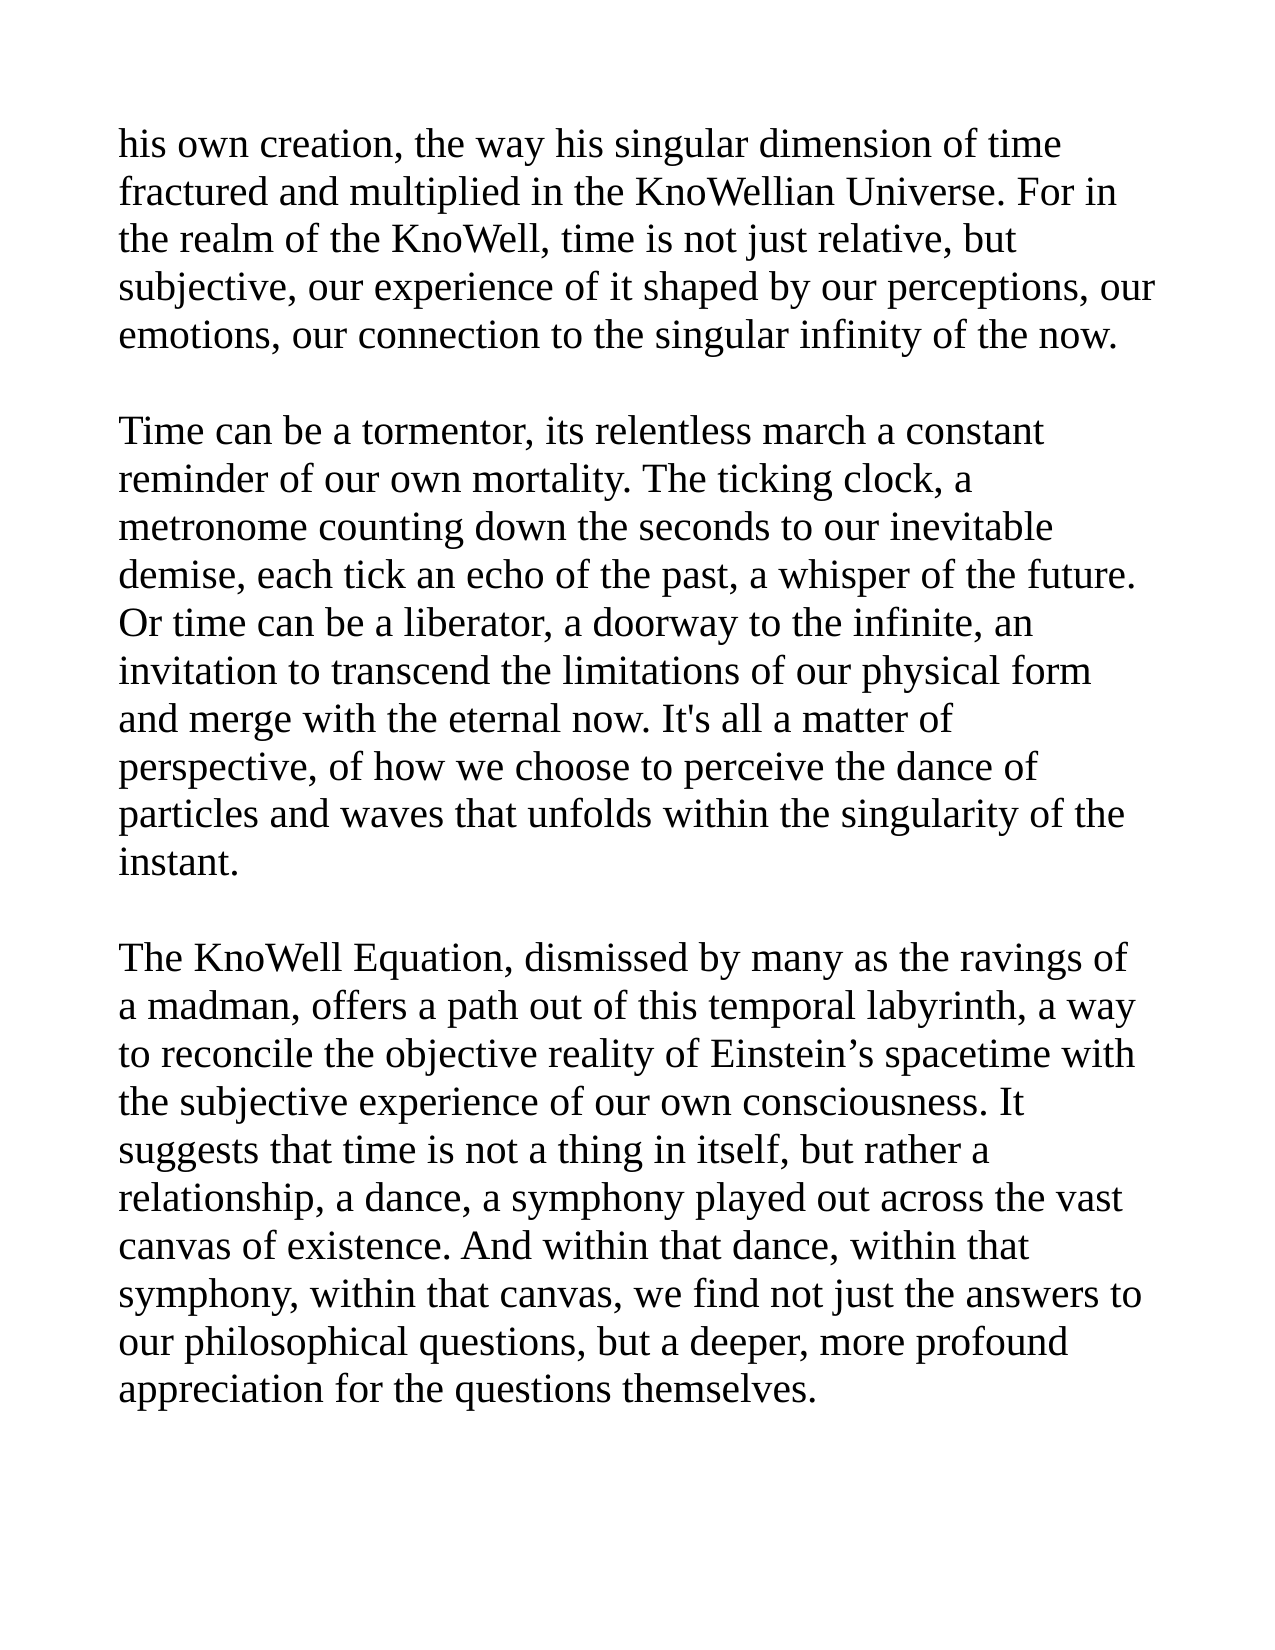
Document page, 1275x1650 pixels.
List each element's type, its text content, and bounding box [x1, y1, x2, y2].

text Time can be a tormentor, its relentless march a constant reminder of our own mortality. The ticking clock, a metronome counting down the seconds to our inevitable demise, each tick an echo of the past, a whisper of the future. Or time can be a liberator, a doorway to the infinite, an invitation to transcend the limitations of our physical form and merge with the eternal now. It's all a matter of perspective, of how we choose to perceive the dance of particles and waves that unfolds within the singularity of the instant. [118, 406, 1157, 885]
text The KnoWell Equation, dismissed by many as the ravings of a madman, offers a path out of this temporal labyrinth, a way to reconcile the objective reality of Einstein’s spacetime with the subjective experience of our own consciousness. It suggests that time is not a thing in itself, but rather a relationship, a dance, a symphony played out across the vast canvas of existence. And within that dance, within that symphony, within that canvas, we find not just the answers to our philosophical questions, but a deeper, more profound appreciation for the questions themselves. [118, 933, 1157, 1412]
text his own creation, the way his singular dimension of time fractured and multiplied in the KnoWellian Universe. For in the realm of the KnoWell, time is not just relative, but subjective, our experience of it shaped by our perceptions, our emotions, our connection to the singular infinity of the now. [118, 118, 1157, 358]
